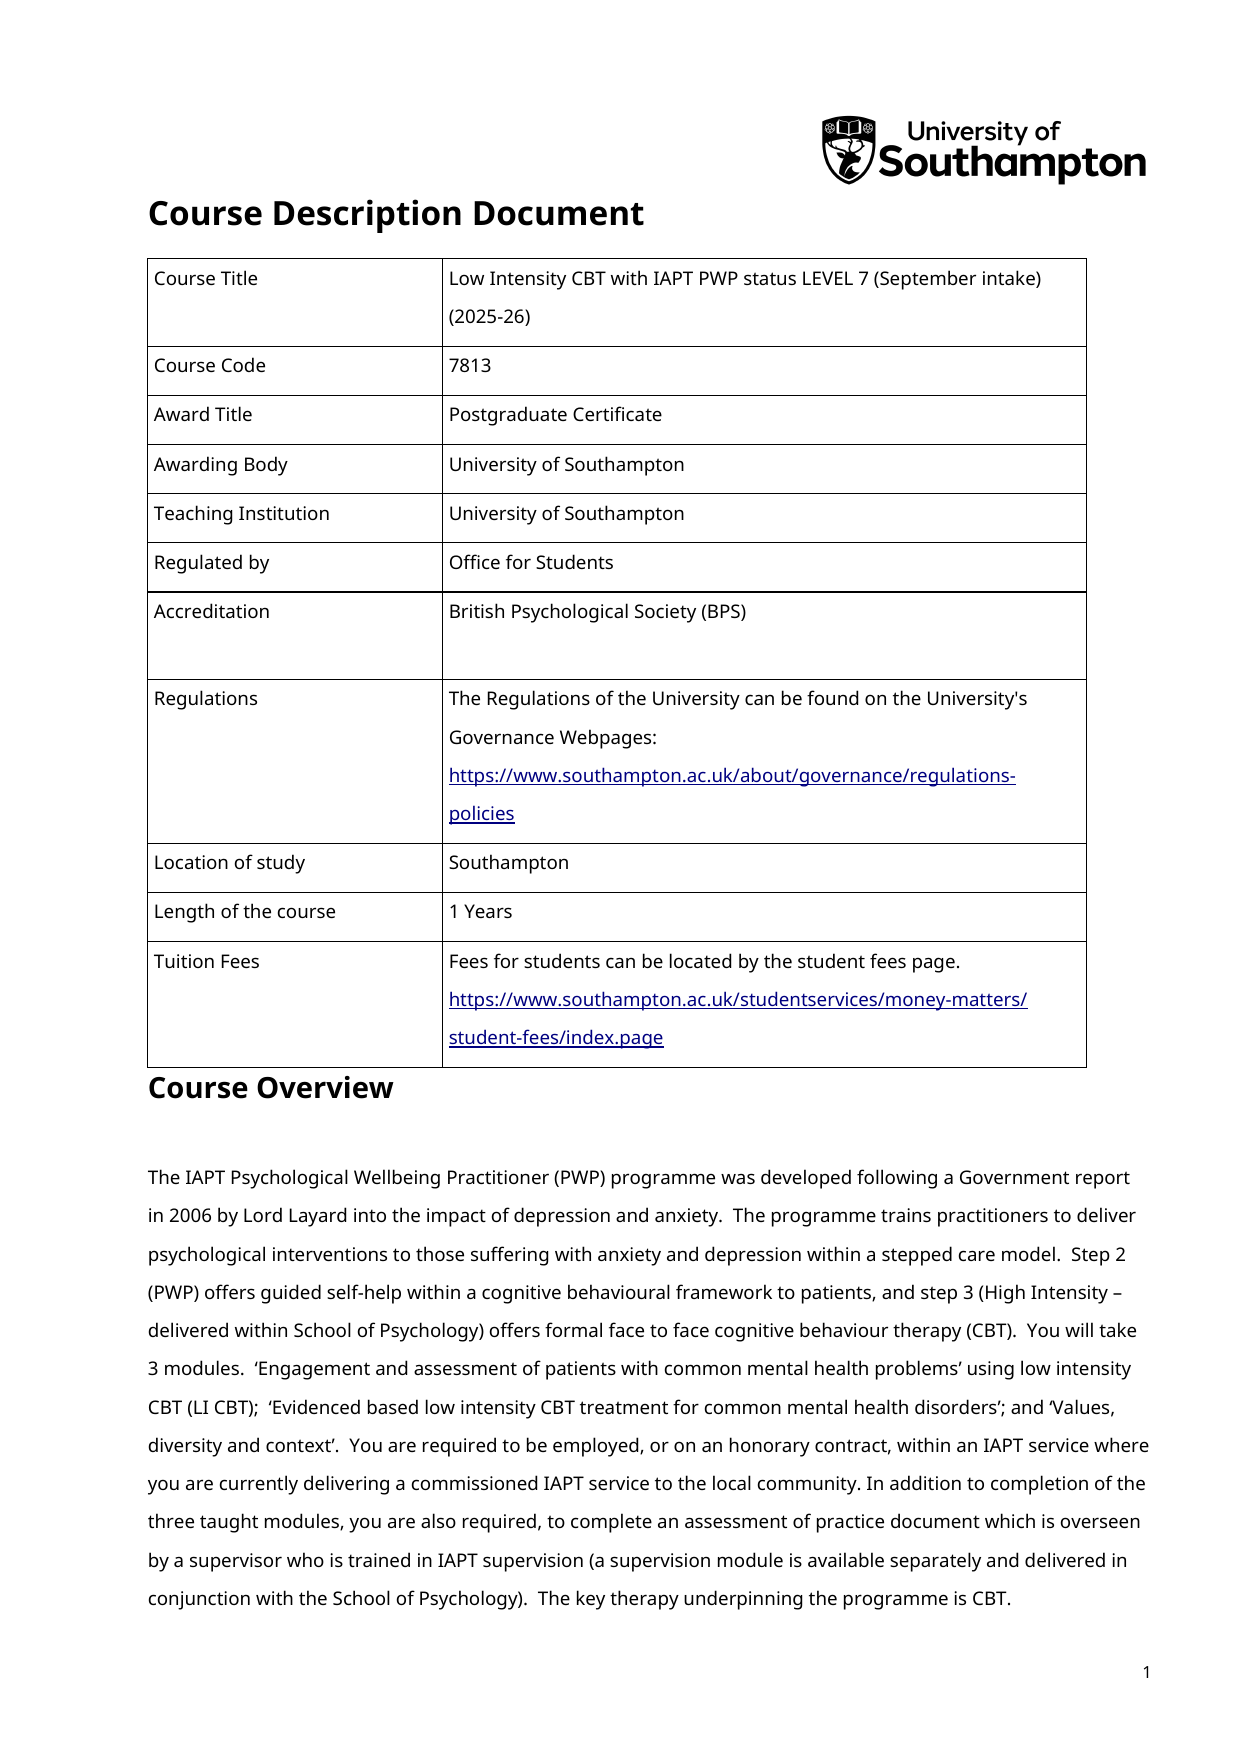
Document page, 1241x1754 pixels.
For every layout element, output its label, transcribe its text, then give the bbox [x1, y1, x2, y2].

table_cell Tuition Fees [148, 942, 442, 1067]
table_cell Southampton [443, 844, 1086, 892]
table_cell University of Southampton [443, 494, 1086, 542]
table_cell Accreditation [148, 593, 442, 679]
text The IAPT Psychological Wellbeing Practitioner (PWP) programme was developed following a Government report in 2006 by Lord Layard into the impact of depression and anxiety. The programme trains practitioners to deliver psychological interventions to those suffering with anxiety and depression within a stepped care model. Step 2 (PWP) offers guided self-help within a cognitive behavioural framework to patients, and step 3 (High Intensity – delivered within School of Psychology) offers formal face to face cognitive behaviour therapy (CBT). You will take 3 modules. ‘Engagement and assessment of patients with common mental health problems’ using low intensity CBT (LI CBT); ‘Evidenced based low intensity CBT treatment for common mental health disorders’; and ‘Values, diversity and context’. You are required to be employed, or on an honorary contract, within an IAPT service where you are currently delivering a commissioned IAPT service to the local community. In addition to completion of the three taught modules, you are also required, to complete an assessment of practice document which is overseen by a supervisor who is trained in IAPT supervision (a supervision module is available separately and delivered in conjunction with the School of Psychology). The key therapy underpinning the programme is CBT. [148, 1164, 1152, 1611]
subtitle Course Overview [148, 1068, 1152, 1107]
table_cell University of Southampton [443, 445, 1086, 493]
table_cell British Psychological Society (BPS) [443, 593, 1086, 679]
table_cell Postgraduate Certificate [443, 396, 1086, 444]
subtitle Course Description Document [148, 190, 1152, 235]
table_header Low Intensity CBT with IAPT PWP status LEVEL 7 (September intake) (2025-26) [443, 259, 1086, 346]
table_cell Award Title [148, 396, 442, 444]
table_cell Course Code [148, 347, 442, 395]
table_cell Regulations [148, 680, 442, 843]
table_cell Teaching Institution [148, 494, 442, 542]
table_cell Regulated by [148, 543, 442, 591]
table_cell Location of study [148, 844, 442, 892]
table_cell Length of the course [148, 893, 442, 941]
table_cell Office for Students [443, 543, 1086, 591]
table_header Course Title [148, 259, 442, 346]
table_cell 7813 [443, 347, 1086, 395]
table_cell 1 Years [443, 893, 1086, 941]
table_cell The Regulations of the University can be found on the University's Governance Webpages: https://www.southampton.ac.uk/about/governance/regulations-policies [443, 680, 1086, 843]
table_cell Awarding Body [148, 445, 442, 493]
table_cell Fees for students can be located by the student fees page. https://www.southampton.ac.uk/studentservices/money-matters/student-fees/index.page [443, 942, 1086, 1067]
